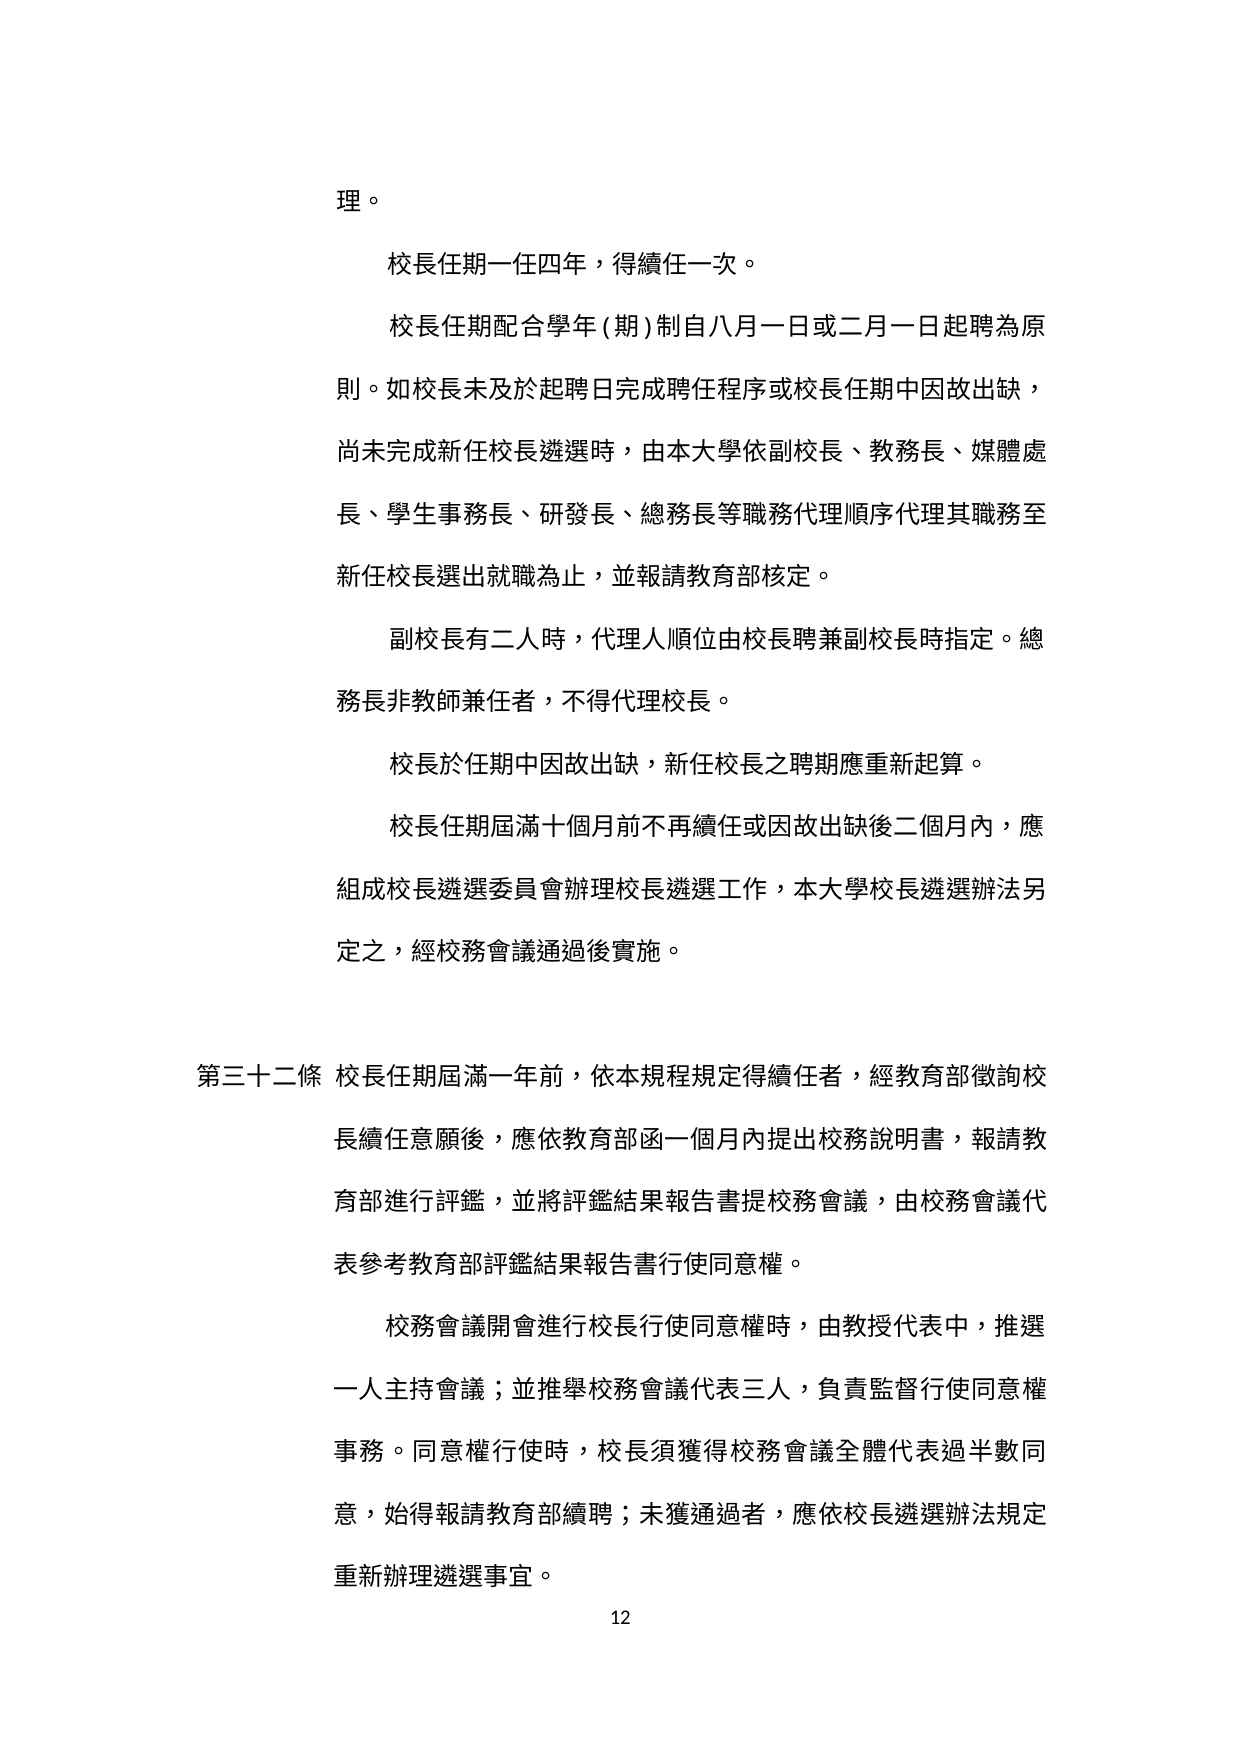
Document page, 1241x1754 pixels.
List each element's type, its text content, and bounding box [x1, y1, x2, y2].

table_cell 第三十二條 校長任期屆滿一年前，依本規程規定得續任者，經教育部徵詢校長續任意願後，應依教育部函一個月內提出校務說明書，報請教育部進行評鑑，並將評鑑結果報告書提校務會議，由校務會議代表參考教育部評鑑結果報告書行使同意權。 校務會議開會進行校長行使同意權時，由教授代表中，推選一人主持會議；並推舉校務會議代表三人，負責監督行使同意權事務。同意權行使時，校長須獲得校務會議全體代表過半數同意，始得報請教育部續聘；未獲通過者，應依校長遴選辦法規定重新辦理遴選事宜。 [188, 971, 1058, 1596]
table_cell 理。 校長任期一任四年，得續任一次。 校長任期配合學年(期)制自八月一日或二月一日起聘為原則。如校長未及於起聘日完成聘任程序或校長任期中因故出缺，尚未完成新任校長遴選時，由本大學依副校長、教務長、媒體處長、學生事務長、研發長、總務長等職務代理順序代理其職務至新任校長選出就職為止，並報請教育部核定。 副校長有二人時，代理人順位由校長聘兼副校長時指定。總務長非教師兼任者，不得代理校長。 校長於任期中因故出缺，新任校長之聘期應重新起算。 校長任期屆滿十個月前不再續任或因故出缺後二個月內，應組成校長遴選委員會辦理校長遴選工作，本大學校長遴選辦法另定之，經校務會議通過後實施。 [188, 158, 1058, 971]
